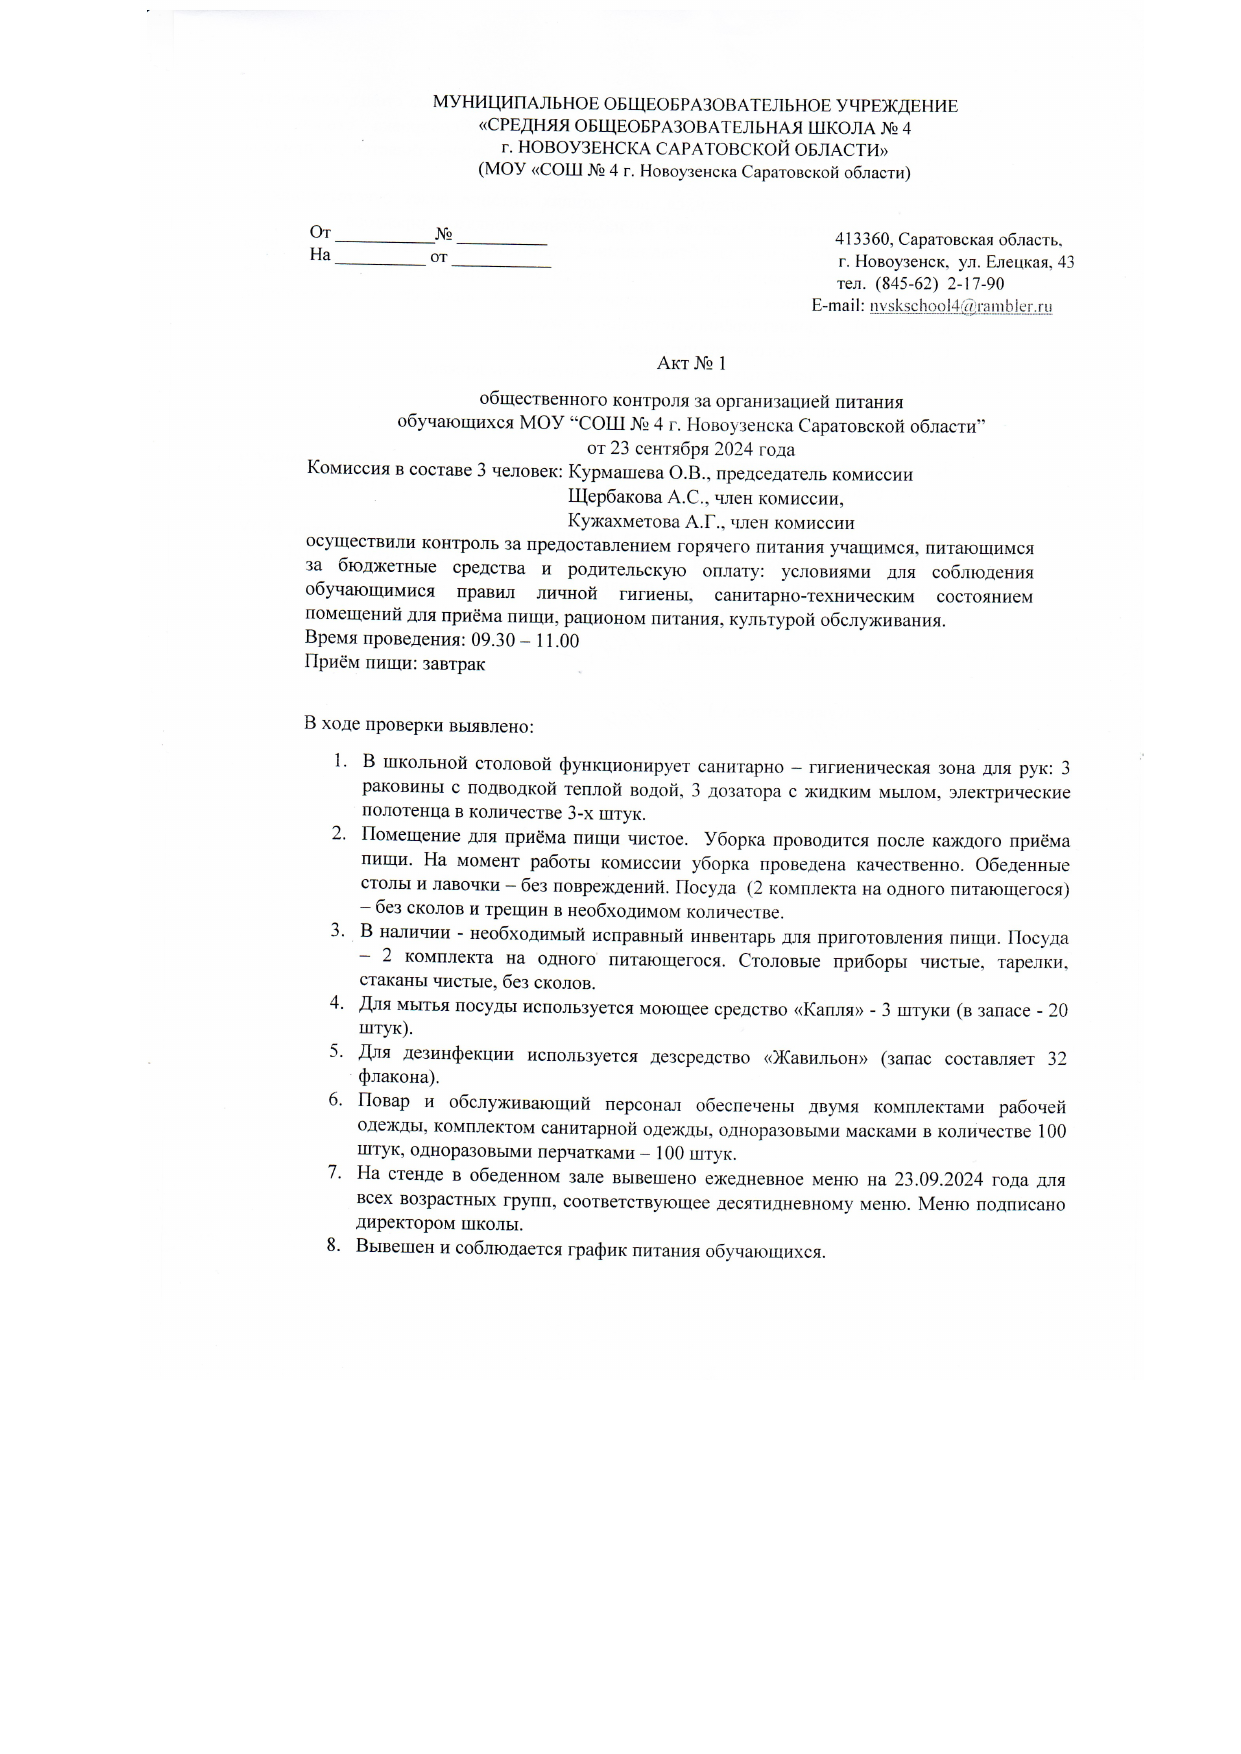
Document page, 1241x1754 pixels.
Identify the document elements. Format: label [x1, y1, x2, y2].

picture [140, 0, 1144, 1380]
